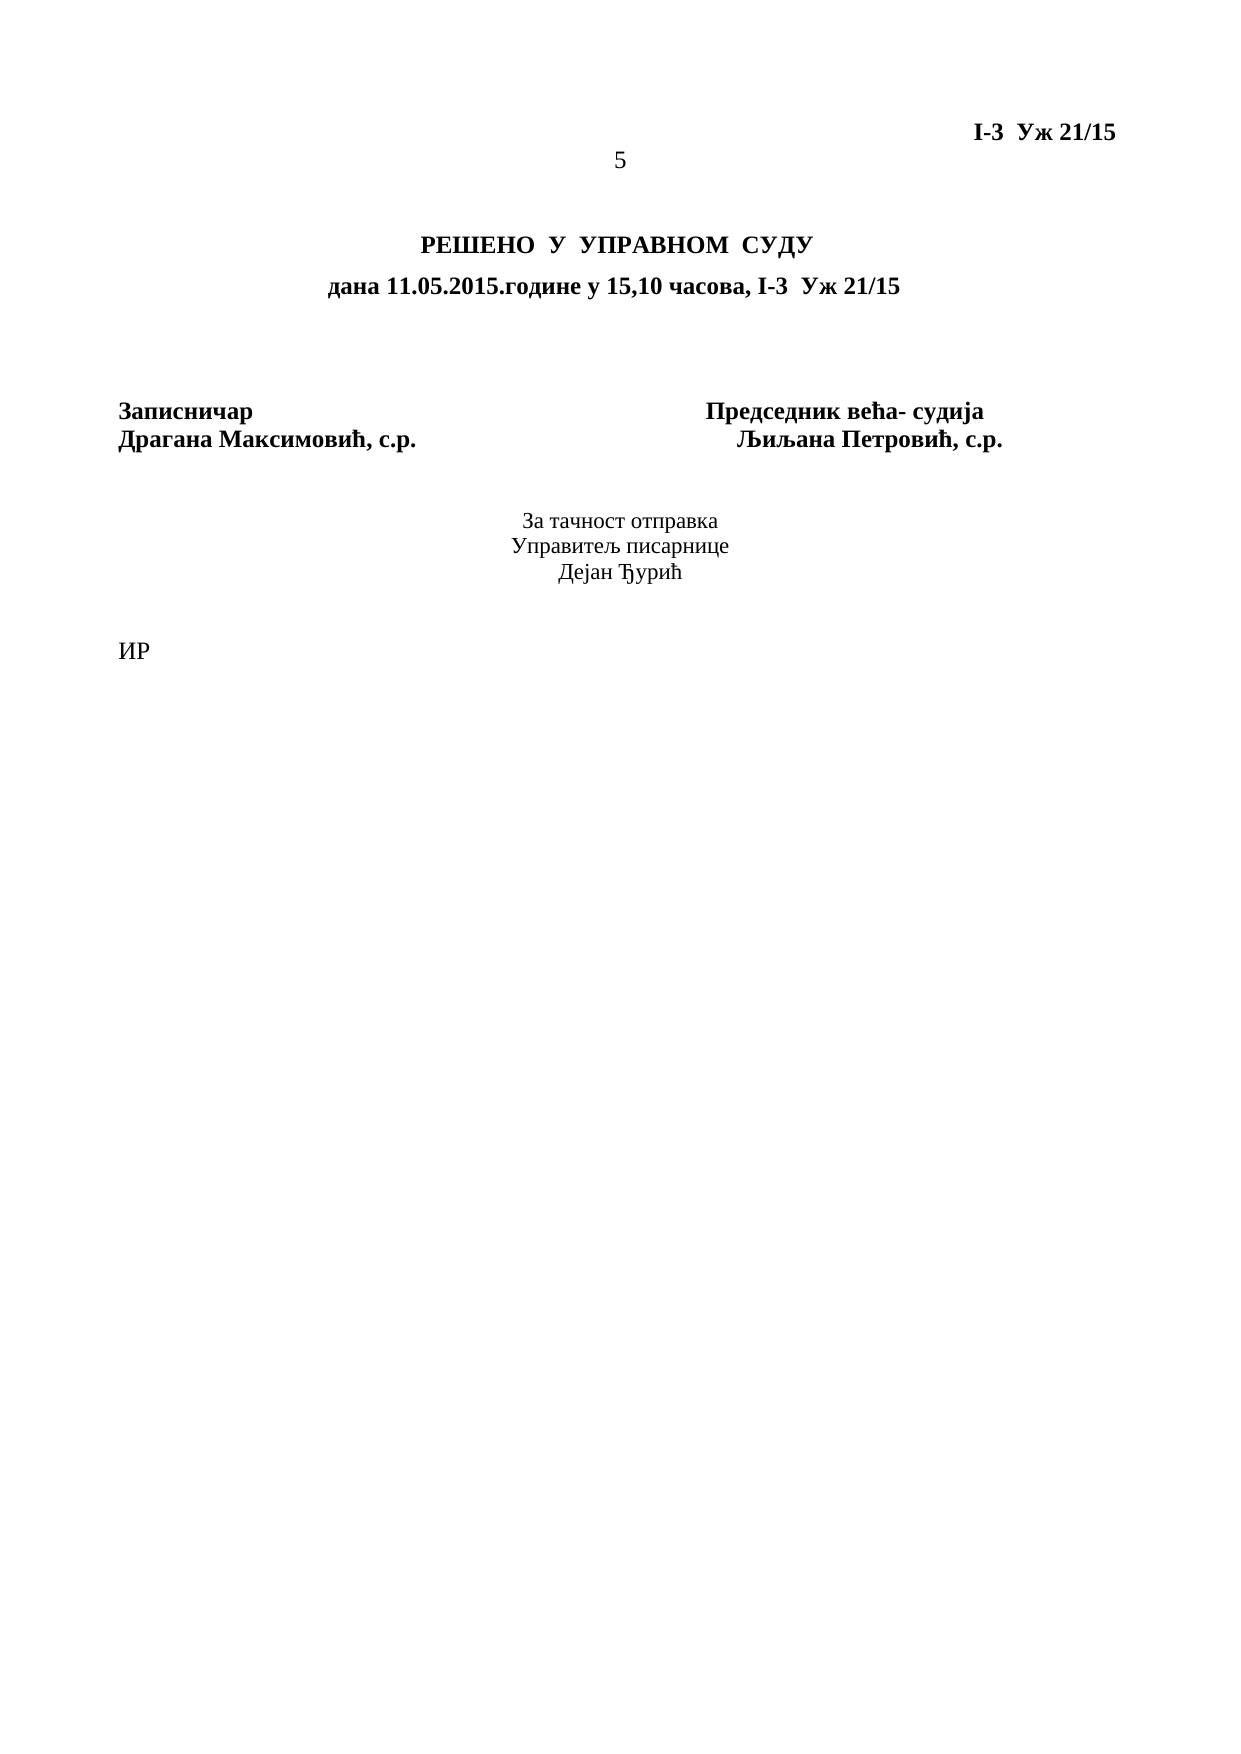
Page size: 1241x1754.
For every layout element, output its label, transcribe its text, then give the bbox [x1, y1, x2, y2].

text Дејан Ђурић [118, 559, 1122, 584]
text Записничар Председник већа- судија [118, 397, 1122, 425]
text дана 11.05.2015.године у 15,10 часова, I-3 Уж 21/15 [118, 272, 1122, 300]
text РЕШЕНО У УПРАВНОМ СУДУ [118, 231, 1122, 258]
text Драгана Максимовић, с.р. Љиљана Петровић, с.р. [118, 425, 1122, 452]
text Управитељ писарнице [118, 533, 1122, 559]
text ИР [118, 637, 1122, 665]
text За тачност отправка [118, 508, 1122, 533]
